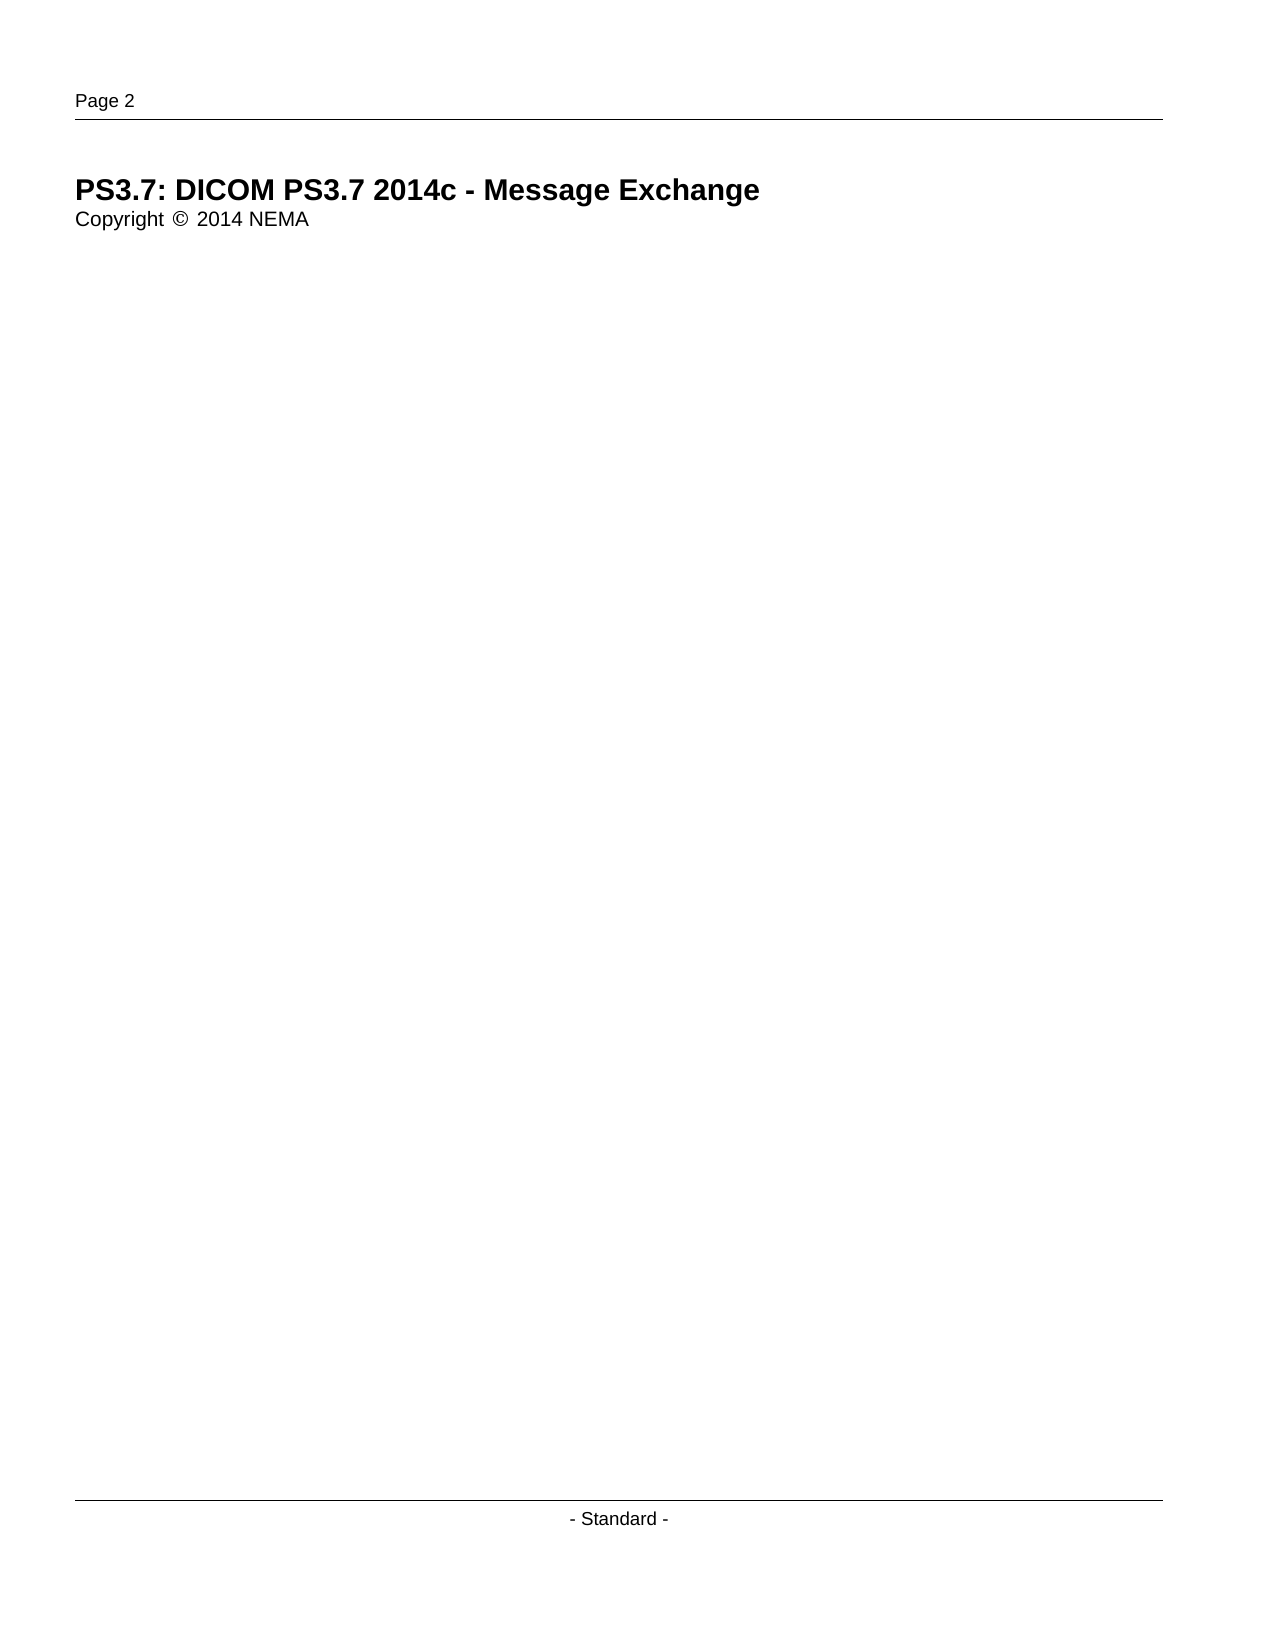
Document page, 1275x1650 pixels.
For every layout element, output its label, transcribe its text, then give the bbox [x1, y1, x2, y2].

text Copyright © 2014 NEMA [75, 207, 1162, 232]
text PS3.7: DICOM PS3.7 2014c - Message Exchange [75, 172, 1162, 207]
